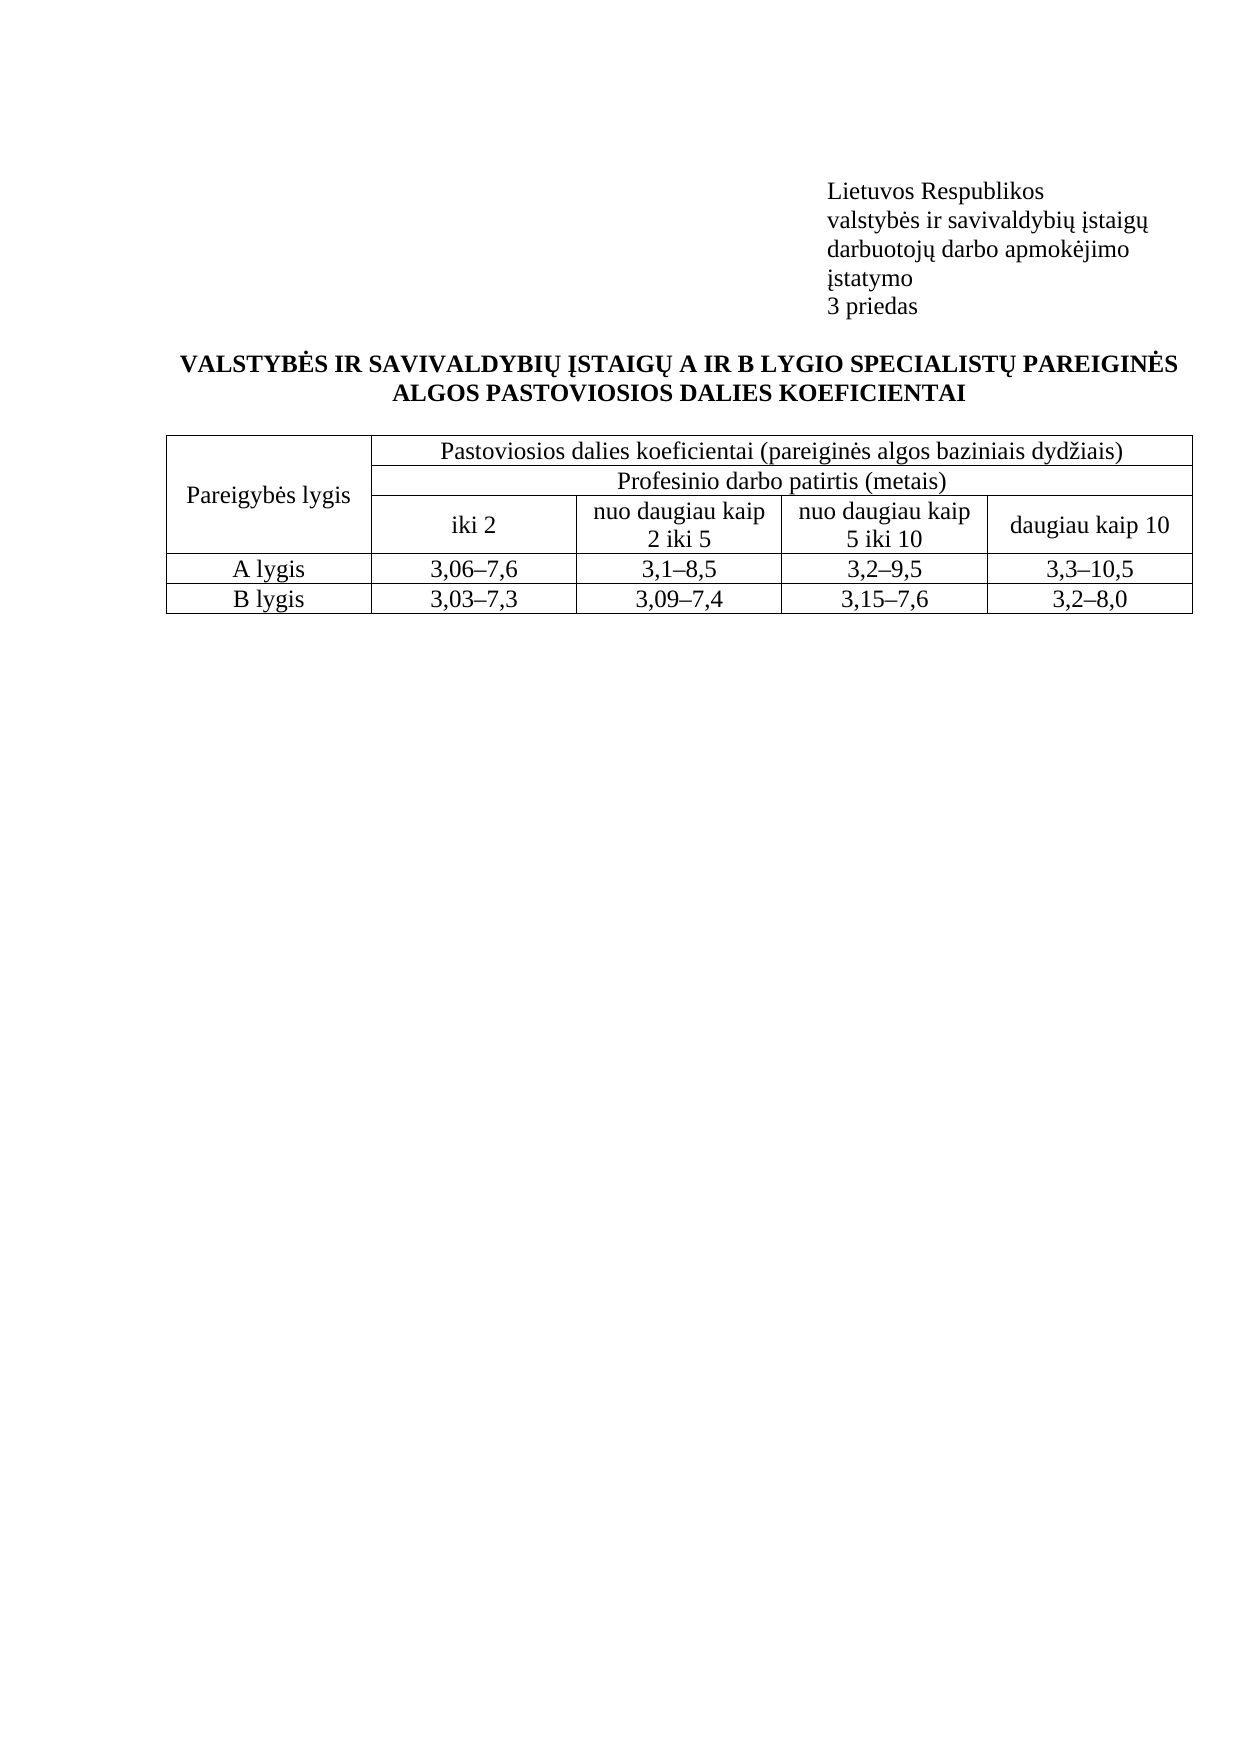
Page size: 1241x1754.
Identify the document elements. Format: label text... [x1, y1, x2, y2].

table_cell nuo daugiau kaip 2 iki 5 [577, 496, 781, 553]
table_cell A lygis [167, 554, 371, 583]
text 3 priedas [827, 291, 1181, 320]
text įstatymo [827, 263, 1181, 291]
table_cell nuo daugiau kaip 5 iki 10 [782, 496, 987, 553]
table_cell Profesinio darbo patirtis (metais) [372, 466, 1192, 495]
table_cell B lygis [167, 584, 371, 613]
table_cell 3,09–7,4 [577, 584, 781, 613]
table_header Pastoviosios dalies koeficientai (pareiginės algos baziniais dydžiais) [372, 436, 1192, 465]
table_cell 3,15–7,6 [782, 584, 987, 613]
table_cell 3,06–7,6 [372, 554, 576, 583]
text VALSTYBĖS IR SAVIVALDYBIŲ ĮSTAIGŲ A IR B LYGIO SPECIALISTŲ PAREIGINĖS ALGOS PASTOVIOSIOS DALIES KOEFICIENTAI [177, 349, 1181, 406]
text valstybės ir savivaldybių įstaigų [827, 205, 1181, 234]
table_cell 3,1–8,5 [577, 554, 781, 583]
table_cell iki 2 [372, 496, 576, 553]
table_cell 3,2–8,0 [988, 584, 1192, 613]
table_cell 3,3–10,5 [988, 554, 1192, 583]
table_cell daugiau kaip 10 [988, 496, 1192, 553]
table_header Pareigybės lygis [167, 436, 371, 553]
table_cell 3,2–9,5 [782, 554, 987, 583]
text Lietuvos Respublikos [827, 176, 1181, 205]
table_cell 3,03–7,3 [372, 584, 576, 613]
text darbuotojų darbo apmokėjimo [827, 234, 1181, 263]
